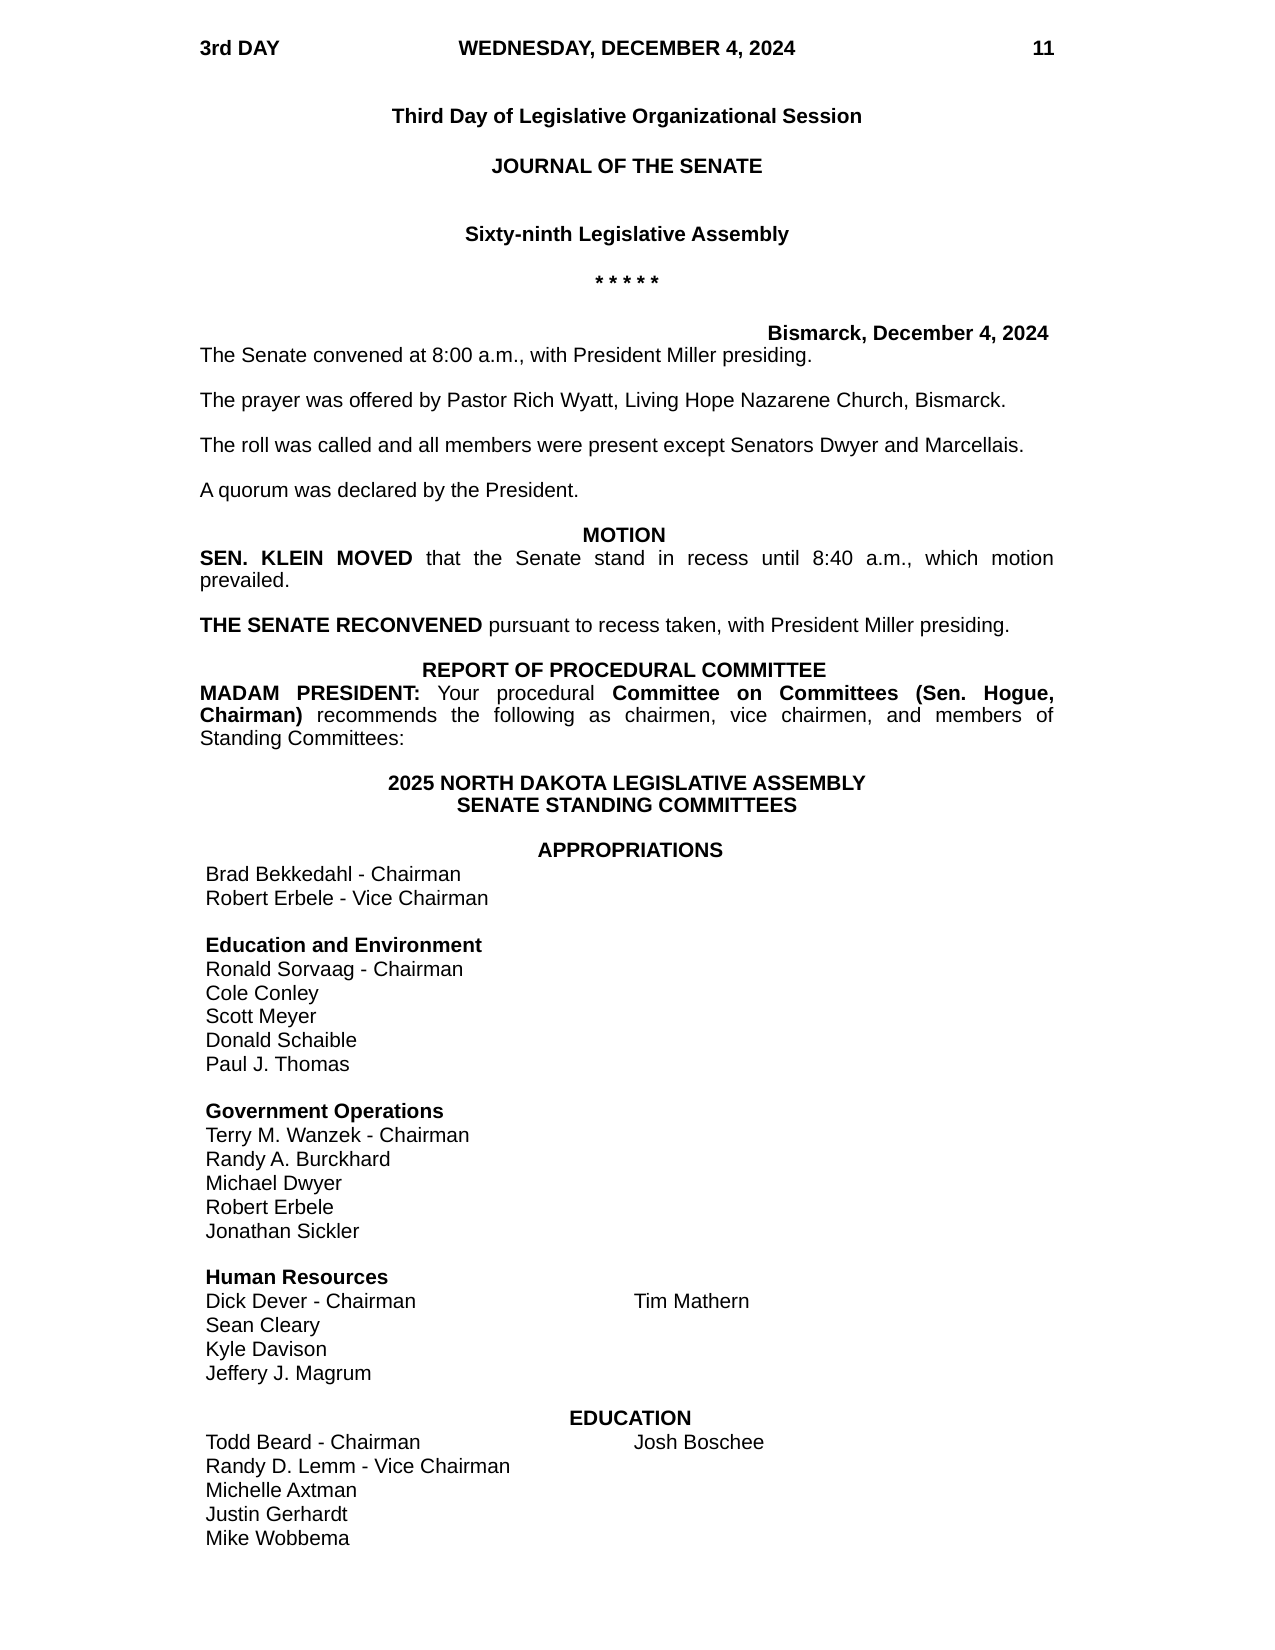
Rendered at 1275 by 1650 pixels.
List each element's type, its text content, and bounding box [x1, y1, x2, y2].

table_cell [200, 1550, 627, 1572]
table_cell [628, 1361, 1055, 1385]
text SENATE STANDING COMMITTEES [199, 794, 1054, 817]
text Sixty‑ninth Legislative Assembly [199, 223, 1054, 246]
table_cell [200, 1243, 627, 1265]
table_cell [628, 1478, 1055, 1502]
table_cell [628, 1265, 1055, 1289]
table_cell [628, 1337, 1055, 1361]
table_cell [628, 1147, 1055, 1171]
text A quorum was declared by the President. [199, 479, 1054, 502]
table_cell [628, 1195, 1055, 1218]
table_cell Cole Conley [200, 980, 627, 1004]
table_cell [628, 1028, 1055, 1052]
title JOURNAL OF THE SENATE [199, 156, 1054, 178]
table_cell Terry M. Wanzek - Chairman [200, 1123, 627, 1147]
text Bismarck, December 4, 2024 [199, 322, 1054, 344]
table_cell [628, 1550, 1055, 1572]
table_cell [628, 1123, 1055, 1147]
table_cell [628, 1004, 1055, 1028]
text 2025 NORTH DAKOTA LEGISLATIVE ASSEMBLY [199, 772, 1054, 794]
table_cell Randy A. Burckhard [200, 1147, 627, 1171]
text REPORT OF PROCEDURAL COMMITTEE [199, 659, 1054, 682]
table_cell Sean Cleary [200, 1313, 627, 1337]
table_cell [628, 862, 1055, 886]
text THE SENATE RECONVENED pursuant to recess taken, with President Miller presiding. [199, 614, 1054, 637]
table_cell Ronald Sorvaag - Chairman [200, 956, 627, 980]
table_cell Kyle Davison [200, 1337, 627, 1361]
table_cell [628, 910, 1055, 932]
table_cell [628, 1243, 1055, 1265]
table_cell [628, 956, 1055, 980]
table_cell [628, 1385, 1055, 1407]
text The roll was called and all members were present except Senators Dwyer and Marcellais. [199, 434, 1054, 457]
table_cell [628, 1526, 1055, 1549]
table_cell [628, 1052, 1055, 1076]
table_cell [0, 0, 118, 42]
table_cell Justin Gerhardt [200, 1502, 627, 1526]
text Third Day of Legislative Organizational Session [199, 106, 1054, 128]
table_cell Todd Beard - Chairman [200, 1430, 627, 1454]
table_cell Dick Dever - Chairman [200, 1289, 627, 1313]
table_cell Tim Mathern [628, 1289, 1055, 1313]
table_cell [628, 933, 1055, 956]
table_cell Government Operations [200, 1099, 627, 1123]
table_cell [200, 1385, 627, 1407]
text SEN. KLEIN MOVED that the Senate stand in recess until 8:40 a.m., which motion prevailed. [199, 547, 1054, 592]
table_cell [628, 1502, 1055, 1526]
table_cell Scott Meyer [200, 1004, 627, 1028]
text * * * * * [199, 272, 1054, 295]
table_cell [628, 886, 1055, 910]
table_cell Education and Environment [200, 933, 627, 956]
table_cell Josh Boschee [628, 1430, 1055, 1454]
table_cell [628, 1219, 1055, 1242]
table_cell [628, 1171, 1055, 1194]
table_cell Jeffery J. Magrum [200, 1361, 627, 1385]
text The prayer was offered by Pastor Rich Wyatt, Living Hope Nazarene Church, Bismarck. [199, 389, 1054, 412]
text MADAM PRESIDENT: Your procedural Committee on Committees (Sen. Hogue, Chairman) recommends the following as chairmen, vice chairmen, and members of Standing Committees: [199, 682, 1054, 749]
table_cell Brad Bekkedahl - Chairman [200, 862, 627, 886]
table_cell Jonathan Sickler [200, 1219, 627, 1242]
text The Senate convened at 8:00 a.m., with President Miller presiding. [199, 344, 1054, 367]
table_cell Michelle Axtman [200, 1478, 627, 1502]
table_cell Robert Erbele [200, 1195, 627, 1218]
table_cell Paul J. Thomas [200, 1052, 627, 1076]
table_cell [628, 1454, 1055, 1478]
table_cell EDUCATION [200, 1407, 1055, 1430]
table_cell [628, 1076, 1055, 1099]
text MOTION [199, 524, 1054, 547]
table_cell Michael Dwyer [200, 1171, 627, 1194]
table_cell Randy D. Lemm - Vice Chairman [200, 1454, 627, 1478]
table_cell Human Resources [200, 1265, 627, 1289]
table_header APPROPRIATIONS [200, 840, 1055, 862]
table_cell [628, 1099, 1055, 1123]
table_cell [628, 980, 1055, 1004]
table_cell Mike Wobbema [200, 1526, 627, 1549]
table_cell [200, 910, 627, 932]
table_cell [628, 1313, 1055, 1337]
table_cell Donald Schaible [200, 1028, 627, 1052]
table_cell Robert Erbele - Vice Chairman [200, 886, 627, 910]
table_cell [200, 1076, 627, 1099]
